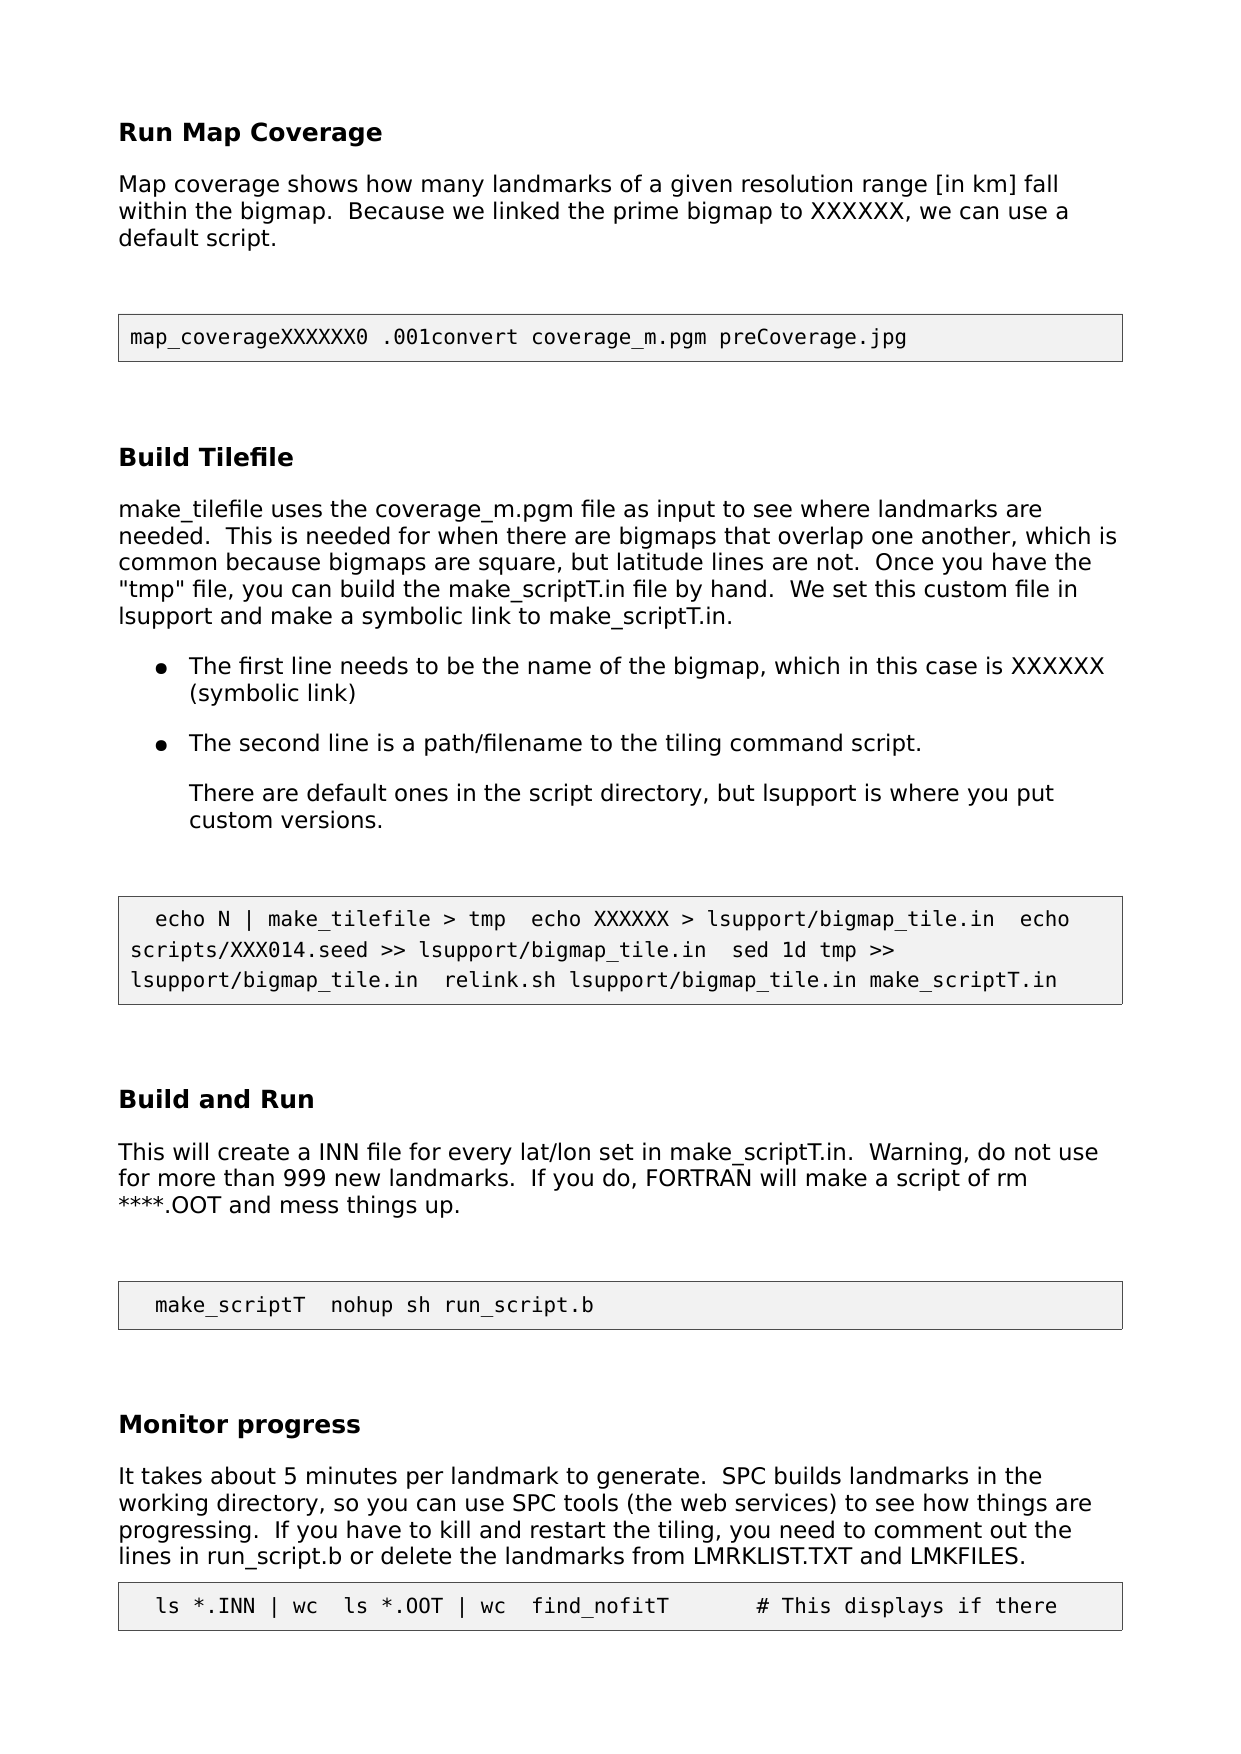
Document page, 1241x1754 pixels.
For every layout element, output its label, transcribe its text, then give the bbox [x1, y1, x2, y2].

list The first line needs to be the name of the bigmap, which in this case is XXXXXX (symbolic link) [153, 653, 1122, 706]
text ls *.INN | wc ls *.OOT | wc find_nofitT # This displays if there [119, 1583, 1122, 1630]
subtitle Build Tilefile [118, 443, 1122, 472]
text It takes about 5 minutes per landmark to generate. SPC builds landmarks in the working directory, so you can use SPC tools (the web services) to see how things are progressing. If you have to kill and restart the tiling, you need to comment out the lines in run_script.b or delete the landmarks from LMRKLIST.TXT and LMKFILES. [118, 1463, 1122, 1570]
list There are default ones in the script directory, but lsupport is where you put custom versions. [153, 780, 1122, 833]
subtitle Build and Run [118, 1085, 1122, 1114]
text Map coverage shows how many landmarks of a given resolution range [in km] fall within the bigmap. Because we linked the prime bigmap to XXXXXX, we can use a default script. [118, 172, 1122, 252]
text echo N | make_tilefile > tmp echo XXXXXX > lsupport/bigmap_tile.in echo scripts/XXX014.seed >> lsupport/bigmap_tile.in sed 1d tmp >> lsupport/bigmap_tile.in relink.sh lsupport/bigmap_tile.in make_scriptT.in [119, 897, 1122, 1004]
text make_scriptT nohup sh run_script.b [119, 1282, 1122, 1329]
text map_coverageXXXXXX0 .001convert coverage_m.pgm preCoverage.jpg [119, 315, 1122, 361]
list The second line is a path/filename to the tiling command script. [153, 730, 1122, 757]
text This will create a INN file for every lat/lon set in make_scriptT.in. Warning, do not use for more than 999 new landmarks. If you do, FORTRAN will make a script of rm ****.OOT and mess things up. [118, 1139, 1122, 1219]
subtitle Monitor progress [118, 1410, 1122, 1439]
subtitle Run Map Coverage [118, 118, 1122, 147]
text make_tilefile uses the coverage_m.pgm file as input to see where landmarks are needed. This is needed for when there are bigmaps that overlap one another, which is common because bigmaps are square, but latitude lines are not. Once you have the "tmp" file, you can build the make_scriptT.in file by hand. We set this custom file in lsupport and make a symbolic link to make_scriptT.in. [118, 496, 1122, 629]
